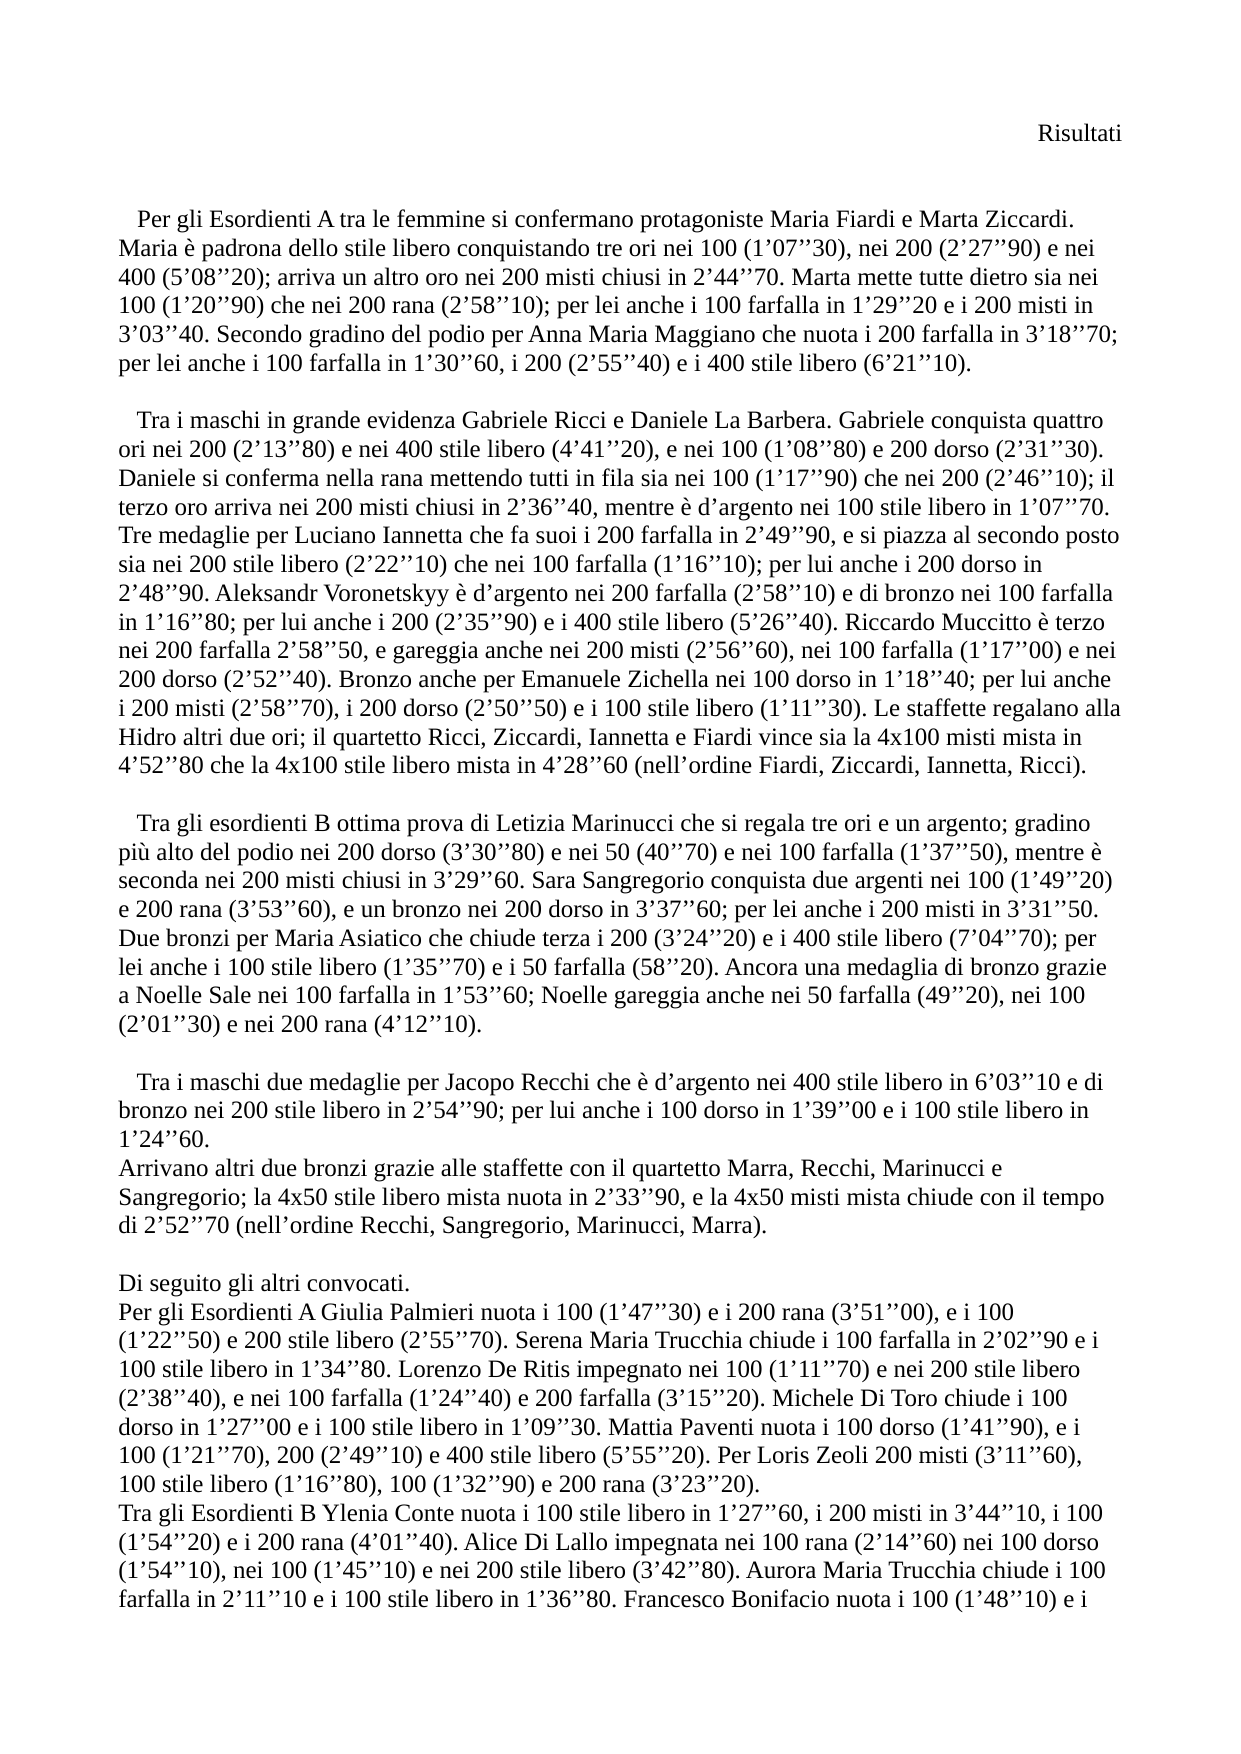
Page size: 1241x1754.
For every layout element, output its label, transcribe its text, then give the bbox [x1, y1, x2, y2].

text Tra i maschi in grande evidenza Gabriele Ricci e Daniele La Barbera. Gabriele conquista quattro ori nei 200 (2’13’’80) e nei 400 stile libero (4’41’’20), e nei 100 (1’08’’80) e 200 dorso (2’31’’30). Daniele si conferma nella rana mettendo tutti in fila sia nei 100 (1’17’’90) che nei 200 (2’46’’10); il terzo oro arriva nei 200 misti chiusi in 2’36’’40, mentre è d’argento nei 100 stile libero in 1’07’’70. Tre medaglie per Luciano Iannetta che fa suoi i 200 farfalla in 2’49’’90, e si piazza al secondo posto sia nei 200 stile libero (2’22’’10) che nei 100 farfalla (1’16’’10); per lui anche i 200 dorso in 2’48’’90. Aleksandr Voronetskyy è d’argento nei 200 farfalla (2’58’’10) e di bronzo nei 100 farfalla in 1’16’’80; per lui anche i 200 (2’35’’90) e i 400 stile libero (5’26’’40). Riccardo Muccitto è terzo nei 200 farfalla 2’58’’50, e gareggia anche nei 200 misti (2’56’’60), nei 100 farfalla (1’17’’00) e nei 200 dorso (2’52’’40). Bronzo anche per Emanuele Zichella nei 100 dorso in 1’18’’40; per lui anche i 200 misti (2’58’’70), i 200 dorso (2’50’’50) e i 100 stile libero (1’11’’30). Le staffette regalano alla Hidro altri due ori; il quartetto Ricci, Ziccardi, Iannetta e Fiardi vince sia la 4x100 misti mista in 4’52’’80 che la 4x100 stile libero mista in 4’28’’60 (nell’ordine Fiardi, Ziccardi, Iannetta, Ricci). [118, 406, 1122, 779]
text Tra i maschi due medaglie per Jacopo Recchi che è d’argento nei 400 stile libero in 6’03’’10 e di bronzo nei 200 stile libero in 2’54’’90; per lui anche i 100 dorso in 1’39’’00 e i 100 stile libero in 1’24’’60. [118, 1067, 1122, 1153]
text Tra gli Esordienti B Ylenia Conte nuota i 100 stile libero in 1’27’’60, i 200 misti in 3’44’’10, i 100 (1’54’’20) e i 200 rana (4’01’’40). Alice Di Lallo impegnata nei 100 rana (2’14’’60) nei 100 dorso (1’54’’10), nei 100 (1’45’’10) e nei 200 stile libero (3’42’’80). Aurora Maria Trucchia chiude i 100 farfalla in 2’11’’10 e i 100 stile libero in 1’36’’80. Francesco Bonifacio nuota i 100 (1’48’’10) e i [118, 1498, 1122, 1613]
text Per gli Esordienti A Giulia Palmieri nuota i 100 (1’47’’30) e i 200 rana (3’51’’00), e i 100 (1’22’’50) e 200 stile libero (2’55’’70). Serena Maria Trucchia chiude i 100 farfalla in 2’02’’90 e i 100 stile libero in 1’34’’80. Lorenzo De Ritis impegnato nei 100 (1’11’’70) e nei 200 stile libero (2’38’’40), e nei 100 farfalla (1’24’’40) e 200 farfalla (3’15’’20). Michele Di Toro chiude i 100 dorso in 1’27’’00 e i 100 stile libero in 1’09’’30. Mattia Paventi nuota i 100 dorso (1’41’’90), e i 100 (1’21’’70), 200 (2’49’’10) e 400 stile libero (5’55’’20). Per Loris Zeoli 200 misti (3’11’’60), 100 stile libero (1’16’’80), 100 (1’32’’90) e 200 rana (3’23’’20). [118, 1297, 1122, 1498]
text Per gli Esordienti A tra le femmine si confermano protagoniste Maria Fiardi e Marta Ziccardi. Maria è padrona dello stile libero conquistando tre ori nei 100 (1’07’’30), nei 200 (2’27’’90) e nei 400 (5’08’’20); arriva un altro oro nei 200 misti chiusi in 2’44’’70. Marta mette tutte dietro sia nei 100 (1’20’’90) che nei 200 rana (2’58’’10); per lei anche i 100 farfalla in 1’29’’20 e i 200 misti in 3’03’’40. Secondo gradino del podio per Anna Maria Maggiano che nuota i 200 farfalla in 3’18’’70; per lei anche i 100 farfalla in 1’30’’60, i 200 (2’55’’40) e i 400 stile libero (6’21’’10). [118, 204, 1122, 377]
text Di seguito gli altri convocati. [118, 1268, 1122, 1297]
text Tra gli esordienti B ottima prova di Letizia Marinucci che si regala tre ori e un argento; gradino più alto del podio nei 200 dorso (3’30’’80) e nei 50 (40’’70) e nei 100 farfalla (1’37’’50), mentre è seconda nei 200 misti chiusi in 3’29’’60. Sara Sangregorio conquista due argenti nei 100 (1’49’’20) e 200 rana (3’53’’60), e un bronzo nei 200 dorso in 3’37’’60; per lei anche i 200 misti in 3’31’’50. Due bronzi per Maria Asiatico che chiude terza i 200 (3’24’’20) e i 400 stile libero (7’04’’70); per lei anche i 100 stile libero (1’35’’70) e i 50 farfalla (58’’20). Ancora una medaglia di bronzo grazie a Noelle Sale nei 100 farfalla in 1’53’’60; Noelle gareggia anche nei 50 farfalla (49’’20), nei 100 (2’01’’30) e nei 200 rana (4’12’’10). [118, 808, 1122, 1038]
text Risultati [118, 118, 1122, 147]
text Arrivano altri due bronzi grazie alle staffette con il quartetto Marra, Recchi, Marinucci e Sangregorio; la 4x50 stile libero mista nuota in 2’33’’90, e la 4x50 misti mista chiude con il tempo di 2’52’’70 (nell’ordine Recchi, Sangregorio, Marinucci, Marra). [118, 1153, 1122, 1239]
